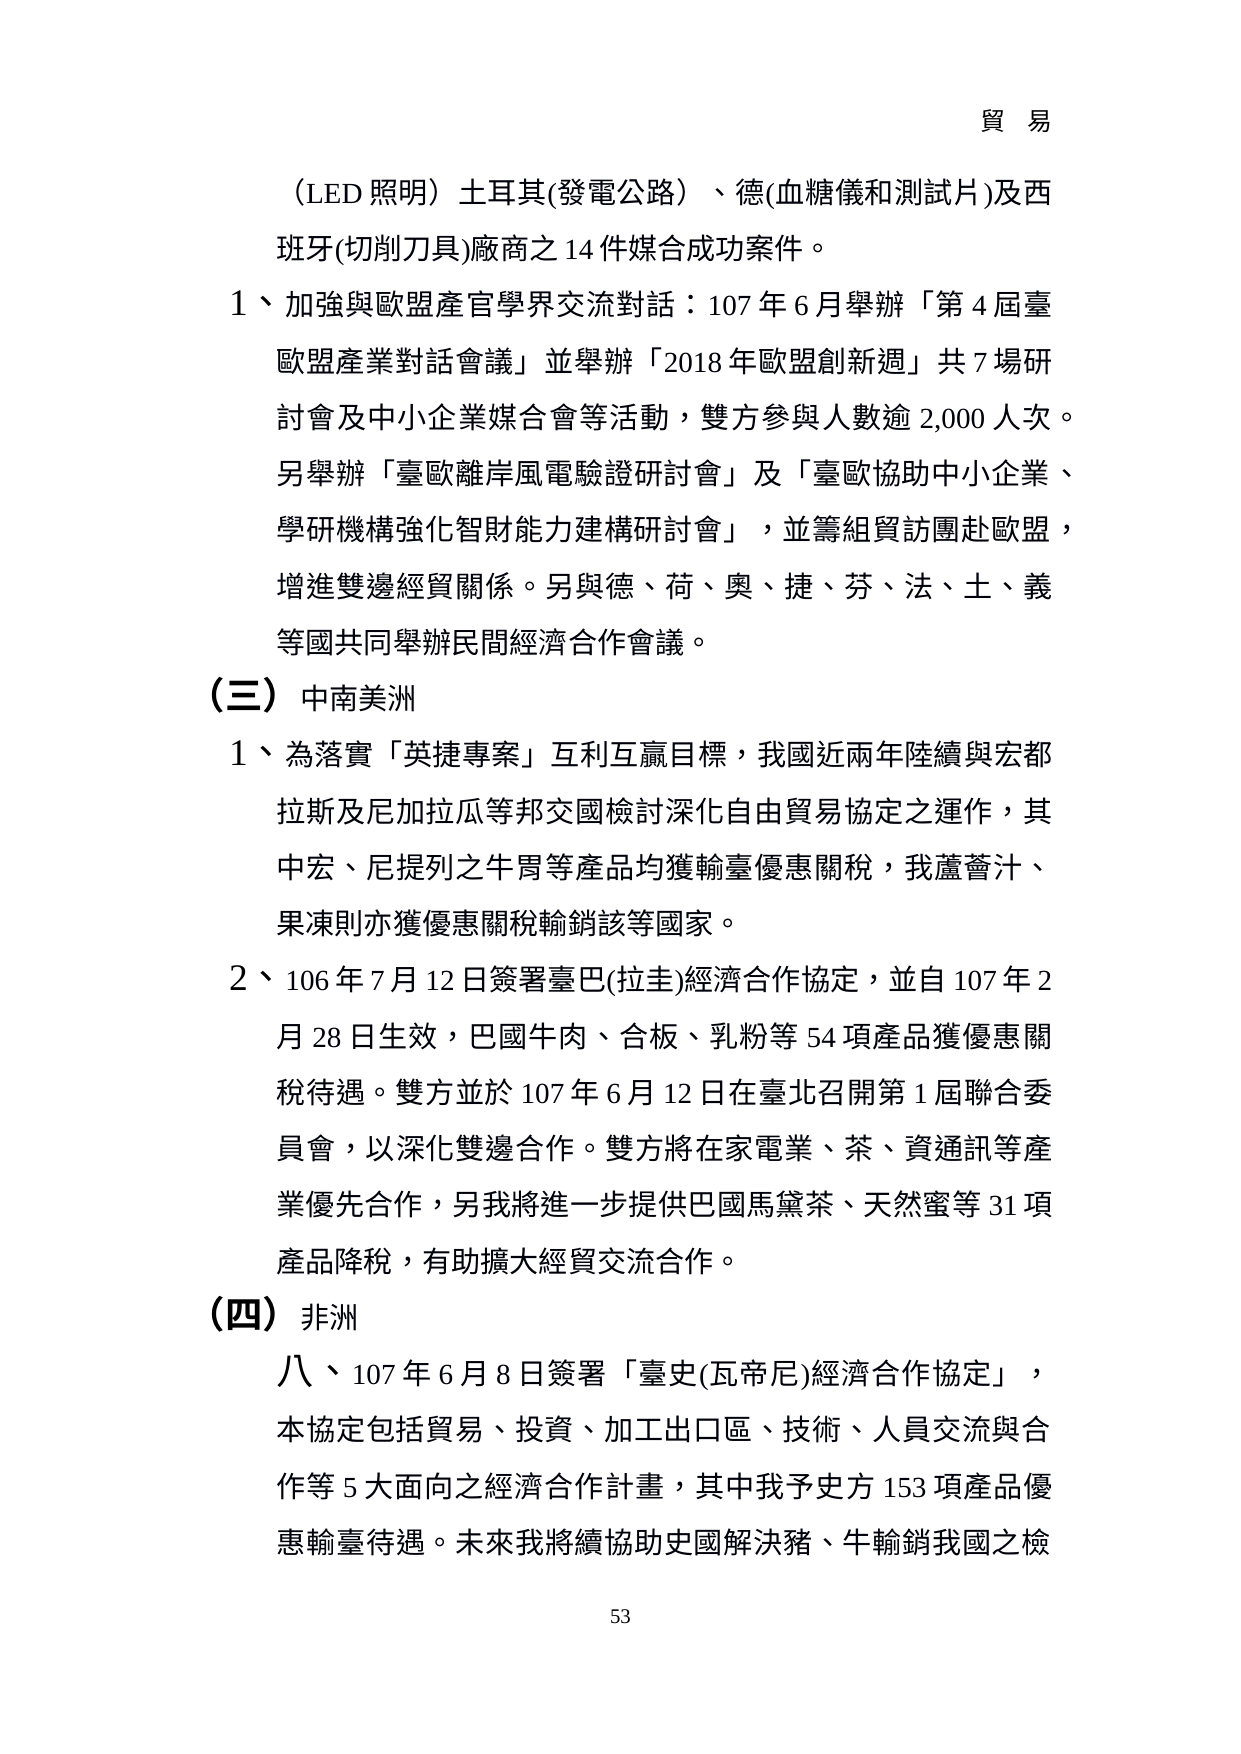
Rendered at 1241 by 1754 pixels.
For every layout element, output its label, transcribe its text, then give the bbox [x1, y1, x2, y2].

list 為落實「英捷專案」互利互贏目標，我國近兩年陸續與宏都拉斯及尼加拉瓜等邦交國檢討深化自由貿易協定之運作，其中宏、尼提列之牛胃等產品均獲輸臺優惠關稅，我蘆薈汁、果凍則亦獲優惠關稅輸銷該等國家。 [229, 721, 1053, 946]
list 非洲 [187, 1283, 1053, 1339]
list 中南美洲 [187, 664, 1053, 721]
list 107年6月8日簽署「臺史(瓦帝尼)經濟合作協定」，本協定包括貿易、投資、加工出口區、技術、人員交流與合作等5大面向之經濟合作計畫，其中我予史方153項產品優惠輸臺待遇。未來我將續協助史國解決豬、牛輸銷我國之檢 [277, 1339, 1053, 1564]
list 加強與歐盟產官學界交流對話：107年6月舉辦「第4屆臺歐盟產業對話會議」並舉辦「2018年歐盟創新週」共7場研討會及中小企業媒合會等活動，雙方參與人數逾2,000人次。另舉辦「臺歐離岸風電驗證研討會」及「臺歐協助中小企業、學研機構強化智財能力建構研討會」，並籌組貿訪團赴歐盟，增進雙邊經貿關係。另與德、荷、奧、捷、芬、法、土、義等國共同舉辦民間經濟合作會議。 [229, 271, 1053, 664]
list 利用歐洲經貿網（EEN）落實深化臺歐中小企業合作：我國於104年5月加入歐洲經貿網，成立「歐洲經貿網臺灣商務中心（EEN Taiwan）」，經EEN Taiwan長期輔導追蹤，迄107年8月共促成我商分別與波蘭（車用3C支架、迷你SAS連接器及連接線、運動用品）、捷克（展示架、工作推車）、保加利亞（腳踏車零配件、不斷電系統、包材及成衣配件、印刷板）、義大利（橄欖油）、瑞典（扣件）、斯洛伐克（LED照明）土耳其(發電公路）、德(血糖儀和測試片)及西班牙(切削刀具)廠商之14件媒合成功案件。 [232, 158, 1053, 271]
list 106年7月12日簽署臺巴(拉圭)經濟合作協定，並自107年2月28日生效，巴國牛肉、合板、乳粉等54項產品獲優惠關稅待遇。雙方並於107年6月12日在臺北召開第1屆聯合委員會，以深化雙邊合作。雙方將在家電業、茶、資通訊等產業優先合作，另我將進一步提供巴國馬黛茶、天然蜜等31項產品降稅，有助擴大經貿交流合作。 [229, 946, 1053, 1283]
